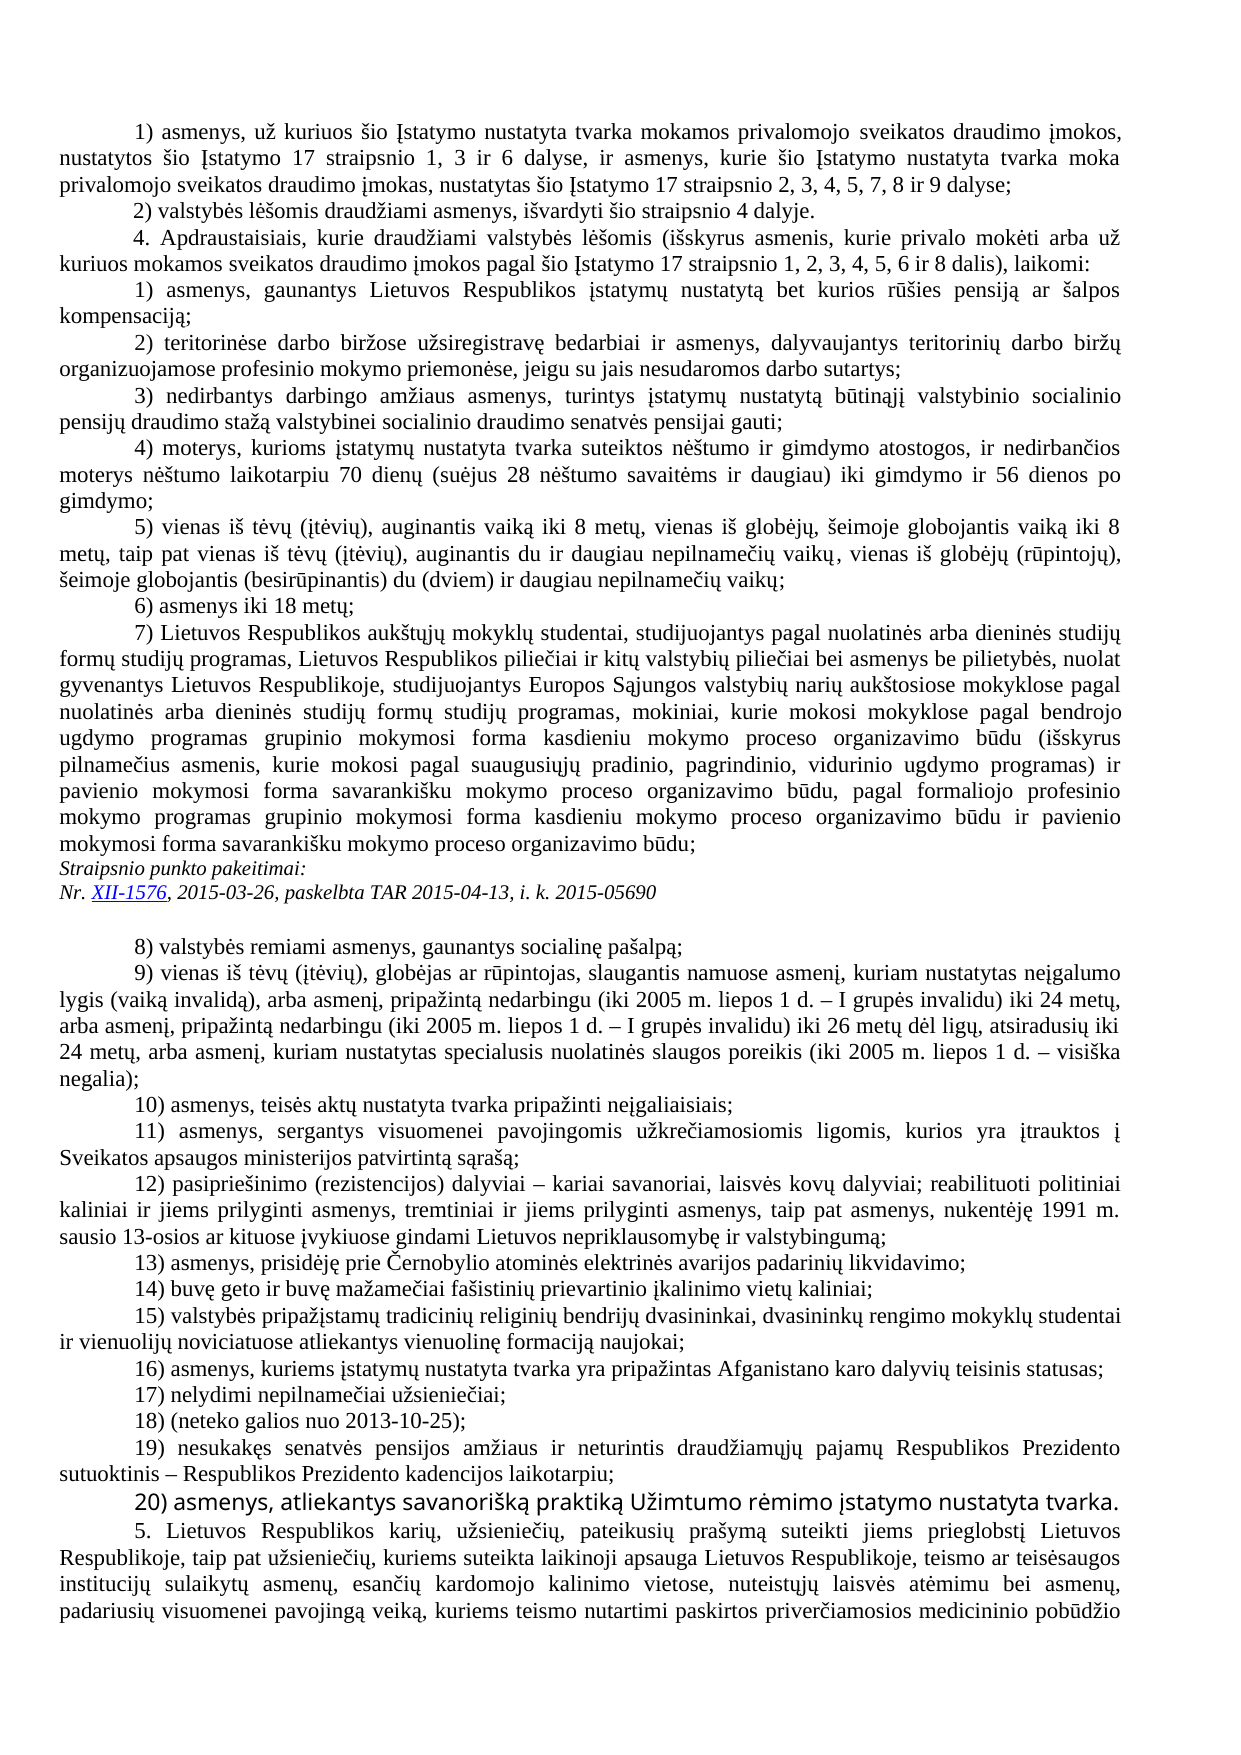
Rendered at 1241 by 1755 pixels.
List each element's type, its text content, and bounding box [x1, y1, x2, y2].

text 13) asmenys, prisidėję prie Černobylio atominės elektrinės avarijos padarinių likvidavimo; [59, 1249, 1122, 1276]
text 3) nedirbantys darbingo amžiaus asmenys, turintys įstatymų nustatytą būtinąjį valstybinio socialinio pensijų draudimo stažą valstybinei socialinio draudimo senatvės pensijai gauti; [59, 382, 1122, 434]
text 10) asmenys, teisės aktų nustatyta tvarka pripažinti neįgaliaisiais; [59, 1091, 1122, 1117]
text 17) nelydimi nepilnamečiai užsieniečiai; [59, 1381, 1122, 1407]
text Straipsnio punkto pakeitimai: [59, 856, 1122, 880]
text 6) asmenys iki 18 metų; [59, 592, 1122, 619]
text 8) valstybės remiami asmenys, gaunantys socialinę pašalpą; [59, 933, 1122, 959]
text Nr. XII-1576, 2015-03-26, paskelbta TAR 2015-04-13, i. k. 2015-05690 [59, 880, 1122, 904]
text 5) vienas iš tėvų (įtėvių), auginantis vaiką iki 8 metų, vienas iš globėjų, šeimoje globojantis vaiką iki 8 metų, taip pat vienas iš tėvų (įtėvių), auginantis du ir daugiau nepilnamečių vaikų, vienas iš globėjų (rūpintojų), šeimoje globojantis (besirūpinantis) du (dviem) ir daugiau nepilnamečių vaikų; [59, 513, 1122, 592]
text 14) buvę geto ir buvę mažamečiai fašistinių prievartinio įkalinimo vietų kaliniai; [59, 1276, 1122, 1302]
text 12) pasipriešinimo (rezistencijos) dalyviai – kariai savanoriai, laisvės kovų dalyviai; reabilituoti politiniai kaliniai ir jiems prilyginti asmenys, tremtiniai ir jiems prilyginti asmenys, taip pat asmenys, nukentėję 1991 m. sausio 13-osios ar kituose įvykiuose gindami Lietuvos nepriklausomybę ir valstybingumą; [59, 1170, 1122, 1249]
text 1) asmenys, gaunantys Lietuvos Respublikos įstatymų nustatytą bet kurios rūšies pensiją ar šalpos kompensaciją; [59, 276, 1122, 329]
text 15) valstybės pripažįstamų tradicinių religinių bendrijų dvasininkai, dvasininkų rengimo mokyklų studentai ir vienuolijų noviciatuose atliekantys vienuolinę formaciją naujokai; [59, 1302, 1122, 1354]
text 4) moterys, kurioms įstatymų nustatyta tvarka suteiktos nėštumo ir gimdymo atostogos, ir nedirbančios moterys nėštumo laikotarpiu 70 dienų (suėjus 28 nėštumo savaitėms ir daugiau) iki gimdymo ir 56 dienos po gimdymo; [59, 434, 1122, 513]
text 11) asmenys, sergantys visuomenei pavojingomis užkrečiamosiomis ligomis, kurios yra įtrauktos į Sveikatos apsaugos ministerijos patvirtintą sąrašą; [59, 1117, 1122, 1170]
text 1) asmenys, už kuriuos šio Įstatymo nustatyta tvarka mokamos privalomojo sveikatos draudimo įmokos, nustatytos šio Įstatymo 17 straipsnio 1, 3 ir 6 dalyse, ir asmenys, kurie šio Įstatymo nustatyta tvarka moka privalomojo sveikatos draudimo įmokas, nustatytas šio Įstatymo 17 straipsnio 2, 3, 4, 5, 7, 8 ir 9 dalyse; [59, 118, 1122, 197]
text 20) asmenys, atliekantys savanorišką praktiką Užimtumo rėmimo įstatymo nustatyta tvarka. [59, 1486, 1122, 1518]
text 7) Lietuvos Respublikos aukštųjų mokyklų studentai, studijuojantys pagal nuolatinės arba dieninės studijų formų studijų programas, Lietuvos Respublikos piliečiai ir kitų valstybių piliečiai bei asmenys be pilietybės, nuolat gyvenantys Lietuvos Respublikoje, studijuojantys Europos Sąjungos valstybių narių aukštosiose mokyklose pagal nuolatinės arba dieninės studijų formų studijų programas, mokiniai, kurie mokosi mokyklose pagal bendrojo ugdymo programas grupinio mokymosi forma kasdieniu mokymo proceso organizavimo būdu (išskyrus pilnamečius asmenis, kurie mokosi pagal suaugusiųjų pradinio, pagrindinio, vidurinio ugdymo programas) ir pavienio mokymosi forma savarankišku mokymo proceso organizavimo būdu, pagal formaliojo profesinio mokymo programas grupinio mokymosi forma kasdieniu mokymo proceso organizavimo būdu ir pavienio mokymosi forma savarankišku mokymo proceso organizavimo būdu; [59, 619, 1122, 856]
text 2) valstybės lėšomis draudžiami asmenys, išvardyti šio straipsnio 4 dalyje. [59, 197, 1122, 223]
text 19) nesukakęs senatvės pensijos amžiaus ir neturintis draudžiamųjų pajamų Respublikos Prezidento sutuoktinis – Respublikos Prezidento kadencijos laikotarpiu; [59, 1434, 1122, 1486]
text 2) teritorinėse darbo biržose užsiregistravę bedarbiai ir asmenys, dalyvaujantys teritorinių darbo biržų organizuojamose profesinio mokymo priemonėse, jeigu su jais nesudaromos darbo sutartys; [59, 329, 1122, 382]
text 18) (neteko galios nuo 2013-10-25); [59, 1407, 1122, 1434]
text 9) vienas iš tėvų (įtėvių), globėjas ar rūpintojas, slaugantis namuose asmenį, kuriam nustatytas neįgalumo lygis (vaiką invalidą), arba asmenį, pripažintą nedarbingu (iki 2005 m. liepos 1 d. – I grupės invalidu) iki 24 metų, arba asmenį, pripažintą nedarbingu (iki 2005 m. liepos 1 d. – I grupės invalidu) iki 26 metų dėl ligų, atsiradusių iki 24 metų, arba asmenį, kuriam nustatytas specialusis nuolatinės slaugos poreikis (iki 2005 m. liepos 1 d. – visiška negalia); [59, 959, 1122, 1091]
text 16) asmenys, kuriems įstatymų nustatyta tvarka yra pripažintas Afganistano karo dalyvių teisinis statusas; [59, 1354, 1122, 1381]
text 5. Lietuvos Respublikos karių, užsieniečių, pateikusių prašymą suteikti jiems prieglobstį Lietuvos Respublikoje, taip pat užsieniečių, kuriems suteikta laikinoji apsauga Lietuvos Respublikoje, teismo ar teisėsaugos institucijų sulaikytų asmenų, esančių kardomojo kalinimo vietose, nuteistųjų laisvės atėmimu bei asmenų, padariusių visuomenei pavojingą veiką, kuriems teismo nutartimi paskirtos priverčiamosios medicininio pobūdžio [59, 1518, 1122, 1623]
text 4. Apdraustaisiais, kurie draudžiami valstybės lėšomis (išskyrus asmenis, kurie privalo mokėti arba už kuriuos mokamos sveikatos draudimo įmokos pagal šio Įstatymo 17 straipsnio 1, 2, 3, 4, 5, 6 ir 8 dalis), laikomi: [59, 223, 1122, 276]
